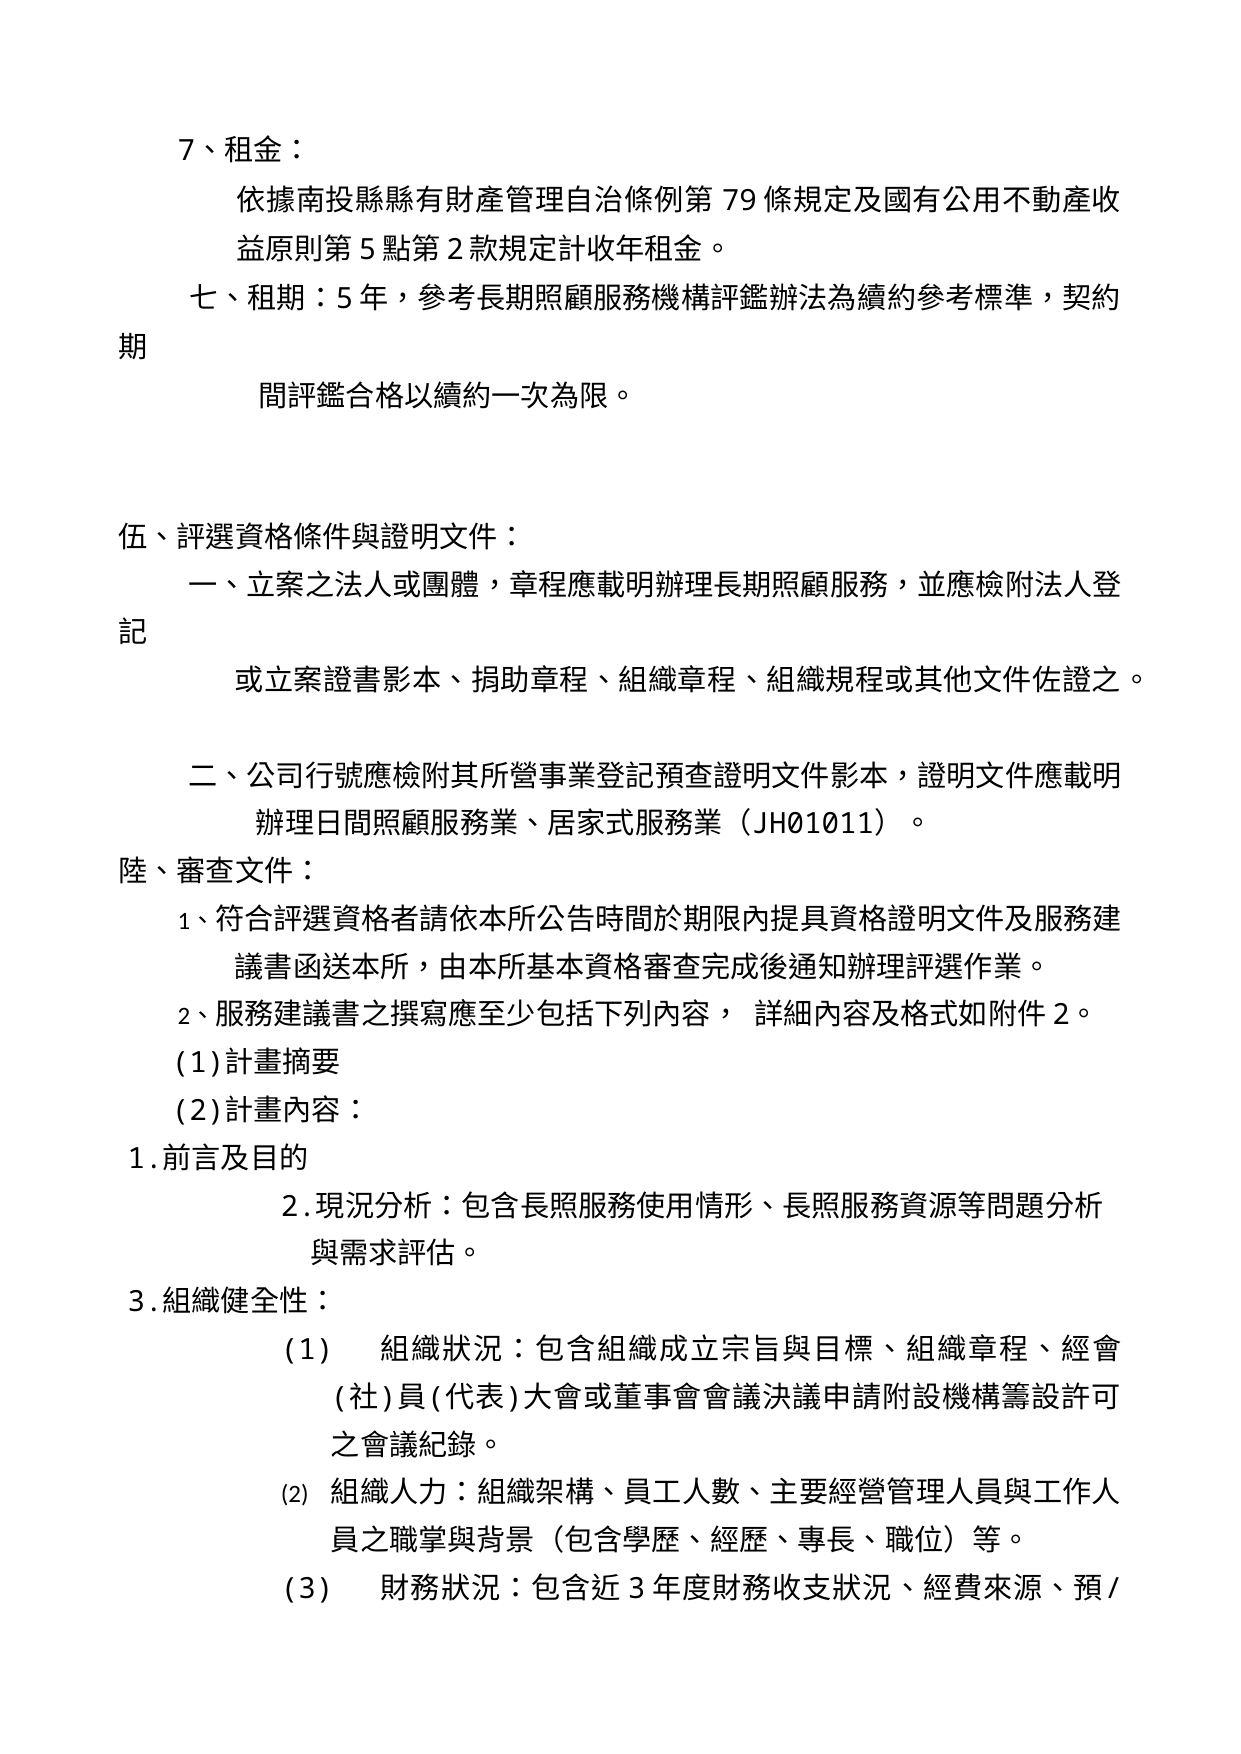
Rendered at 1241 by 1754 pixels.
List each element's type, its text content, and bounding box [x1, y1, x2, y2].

text 或立案證書影本、捐助章程、組織章程、組織規程或其他文件佐證之。 [234, 657, 1122, 747]
list 前言及目的 [118, 1134, 1122, 1177]
list 財務狀況：包含近3年度財務收支狀況、經費來源、預/ [281, 1564, 1122, 1607]
text 間評鑑合格以續約一次為限。 [118, 372, 1122, 415]
list 租金： [177, 127, 1122, 169]
text 陸、審查文件： [118, 848, 1122, 890]
text 七、租期：5年，參考長期照顧服務機構評鑑辦法為續約參考標準，契約期 [118, 274, 1122, 366]
list 計畫內容： [118, 1086, 1122, 1129]
list 組織健全性： [118, 1278, 1122, 1320]
list 符合評選資格者請依本所公告時間於期限內提具資格證明文件及服務建議書函送本所，由本所基本資格審查完成後通知辦理評選作業。 [177, 895, 1122, 985]
text 依據南投縣縣有財產管理自治條例第79條規定及國有公用不動產收益原則第5點第2款規定計收年租金。 [236, 176, 1122, 268]
text 二、公司行號應檢附其所營事業登記預查證明文件影本，證明文件應載明 [118, 752, 1122, 794]
list 組織人力：組織架構、員工人數、主要經營管理人員與工作人員之職掌與背景（包含學歷、經歷、專長、職位）等。 [281, 1469, 1122, 1559]
text 一、立案之法人或團體，章程應載明辦理長期照顧服務，並應檢附法人登記 [118, 561, 1122, 651]
list 現況分析：包含長照服務使用情形、長照服務資源等問題分析與需求評估。 [281, 1182, 1122, 1272]
text 伍、評選資格條件與證明文件： [118, 513, 1122, 556]
list 組織狀況：包含組織成立宗旨與目標、組織章程、經會(社)員(代表)大會或董事會會議決議申請附設機構籌設許可之會議紀錄。 [281, 1325, 1122, 1463]
list 計畫摘要 [118, 1039, 1122, 1081]
list 服務建議書之撰寫應至少包括下列內容， 詳細內容及格式如附件2。 [177, 991, 1122, 1033]
text 辦理日間照顧服務業、居家式服務業（JH01011）。 [168, 800, 1122, 842]
